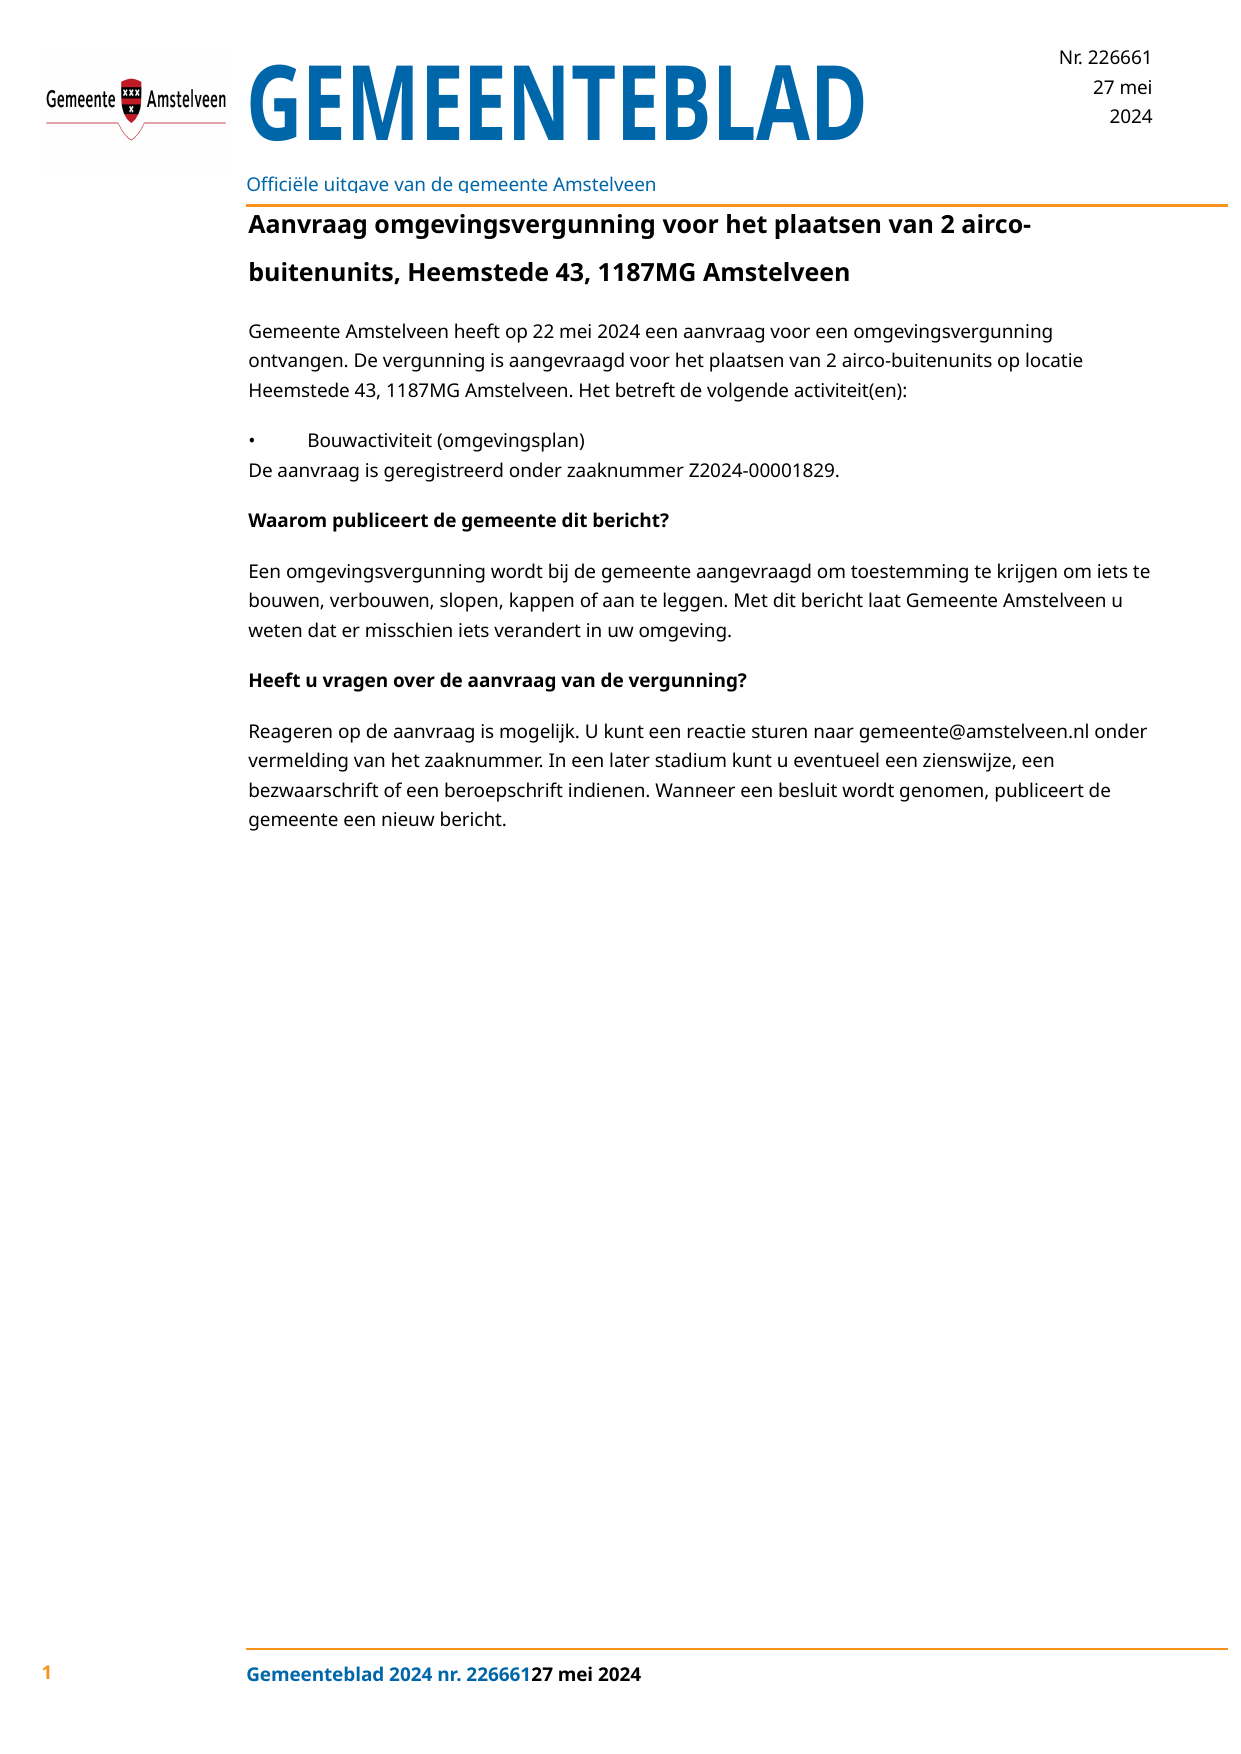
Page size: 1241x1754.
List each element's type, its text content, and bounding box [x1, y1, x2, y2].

list Bouwactiviteit (omgevingsplan) [248, 427, 1152, 453]
text Gemeente Amstelveen heeft op 22 mei 2024 een aanvraag voor een omgevingsvergunning ontvangen. De vergunning is aangevraagd voor het plaatsen van 2 airco-buitenunits op locatie Heemstede 43, 1187MG Amstelveen. Het betreft de volgende activiteit(en): [248, 318, 1152, 403]
text Reageren op de aanvraag is mogelijk. U kunt een reactie sturen naar gemeente@amstelveen.nl onder vermelding van het zaaknummer. In een later stadium kunt u eventueel een zienswijze, een bezwaarschrift of een beroepschrift indienen. Wanneer een besluit wordt genomen, publiceert de gemeente een nieuw bericht. [248, 718, 1152, 832]
picture [41, 47, 231, 172]
text Heeft u vragen over de aanvraag van de vergunning? [248, 667, 1152, 693]
text De aanvraag is geregistreerd onder zaaknummer Z2024-00001829. [248, 457, 1152, 483]
text Waarom publiceert de gemeente dit bericht? [248, 507, 1152, 533]
text Een omgevingsvergunning wordt bij de gemeente aangevraagd om toestemming te krijgen om iets te bouwen, verbouwen, slopen, kappen of aan te leggen. Met dit bericht laat Gemeente Amstelveen u weten dat er misschien iets verandert in uw omgeving. [248, 558, 1152, 643]
text Aanvraag omgevingsvergunning voor het plaatsen van 2 airco-buitenunits, Heemstede 43, 1187MG Amstelveen [248, 207, 1152, 288]
